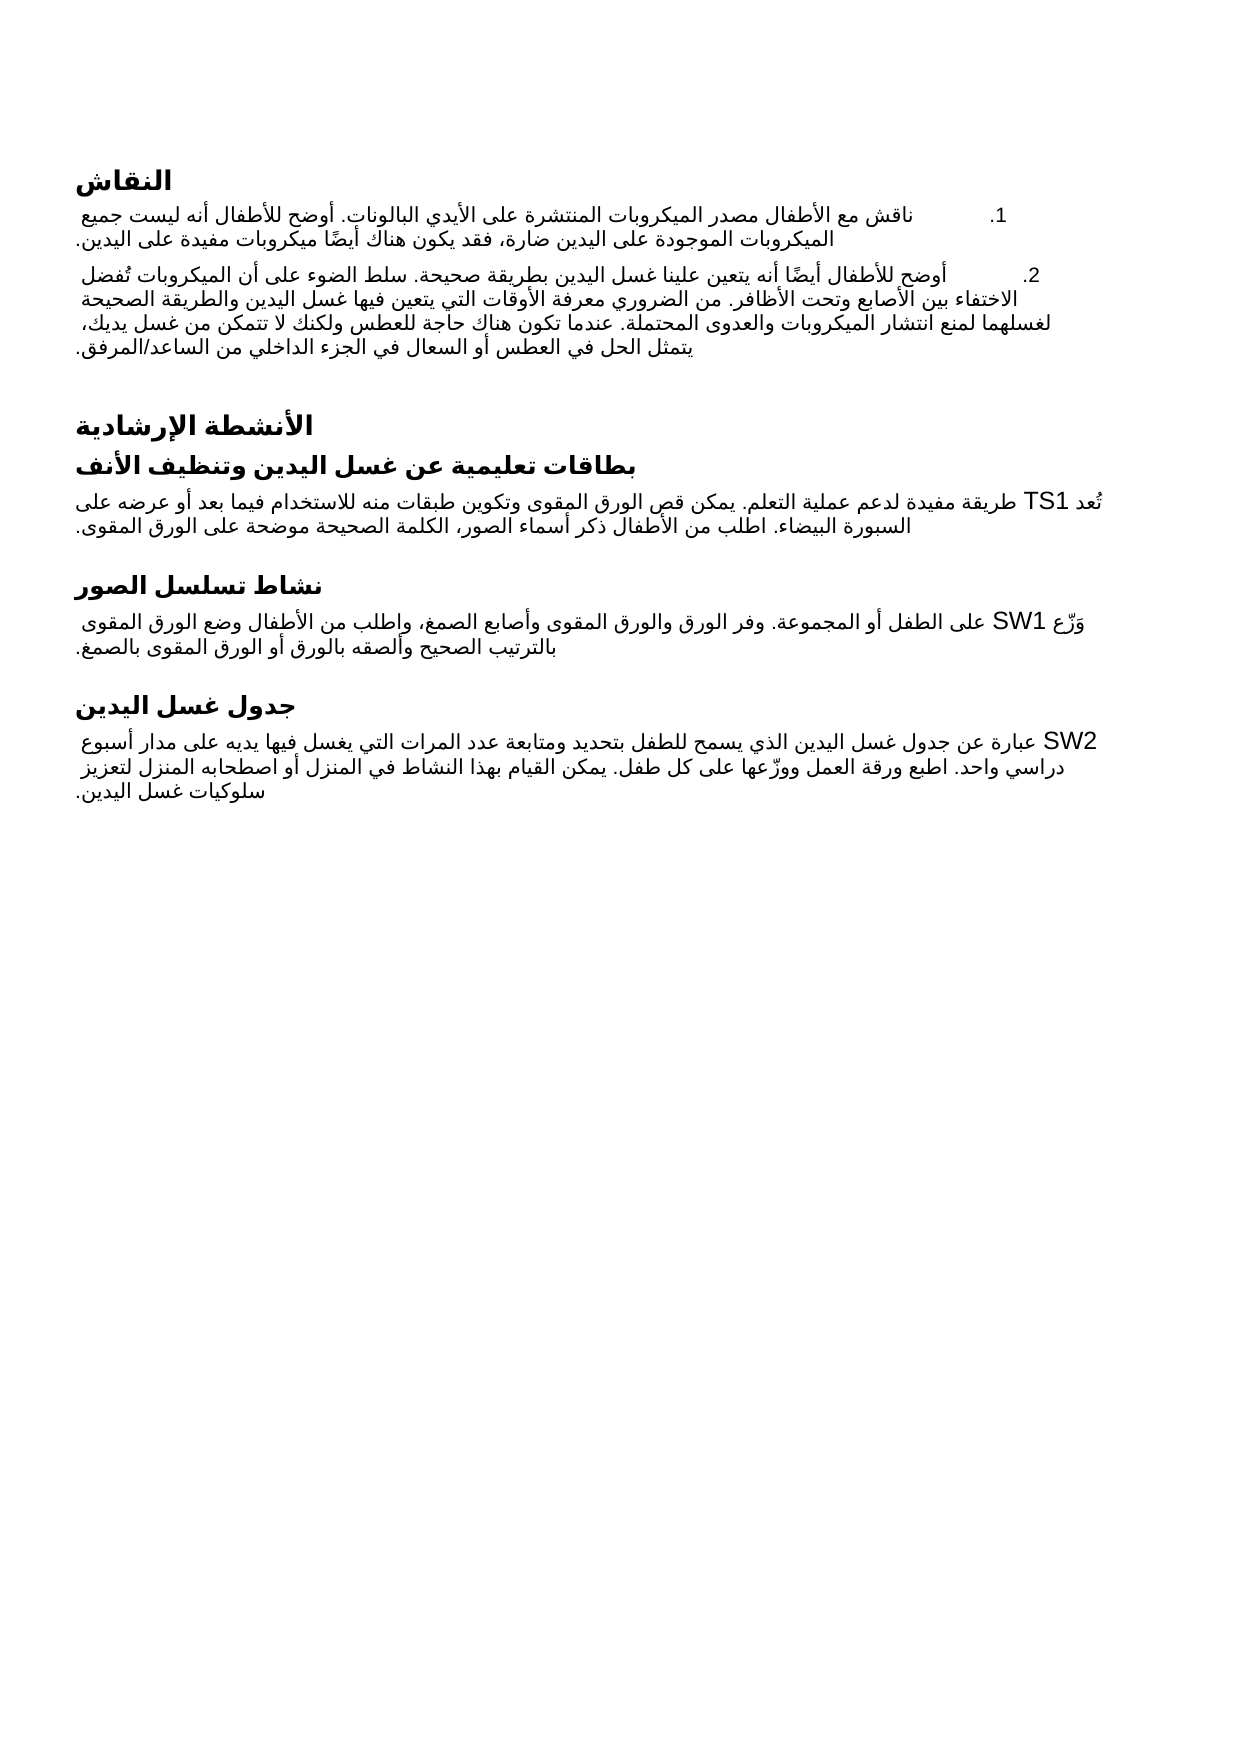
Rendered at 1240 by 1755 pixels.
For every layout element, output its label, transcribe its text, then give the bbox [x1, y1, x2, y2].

list ناقش مع الأطفال مصدر الميكروبات المنتشرة على الأيدي البالونات. أوضح للأطفال أنه ليست جميع الميكروبات الموجودة على اليدين ضارة، فقد يكون هناك أيضًا ميكروبات مفيدة على اليدين. [75, 203, 1063, 251]
subtitle جدول غسل اليدين [75, 691, 1107, 720]
subtitle نشاط تسلسل الصور [75, 571, 1107, 600]
subtitle النقاش [75, 165, 1107, 197]
list أوضح للأطفال أيضًا أنه يتعين علينا غسل اليدين بطريقة صحيحة. سلط الضوء على أن الميكروبات تُفضل الاختفاء بين الأصابع وتحت الأظافر. من الضروري معرفة الأوقات التي يتعين فيها غسل اليدين والطريقة الصحيحة لغسلهما لمنع انتشار الميكروبات والعدوى المحتملة. عندما تكون هناك حاجة للعطس ولكنك لا تتمكن من غسل يديك، يتمثل الحل في العطس أو السعال في الجزء الداخلي من الساعد/المرفق. [75, 263, 1063, 359]
text وَزّع SW1 على الطفل أو المجموعة. وفر الورق والورق المقوى وأصابع الصمغ، واطلب من الأطفال وضع الورق المقوى بالترتيب الصحيح وألصقه بالورق أو الورق المقوى بالصمغ. [75, 606, 1107, 658]
text SW2 عبارة عن جدول غسل اليدين الذي يسمح للطفل بتحديد ومتابعة عدد المرات التي يغسل فيها يديه على مدار أسبوع دراسي واحد. اطبع ورقة العمل ووزّعها على كل طفل. يمكن القيام بهذا النشاط في المنزل أو اصطحابه المنزل لتعزيز سلوكيات غسل اليدين. [75, 726, 1107, 802]
subtitle بطاقات تعليمية عن غسل اليدين وتنظيف الأنف [75, 451, 1107, 480]
subtitle الأنشطة الإرشادية [75, 410, 1107, 441]
text تُعد TS1 طريقة مفيدة لدعم عملية التعلم. يمكن قص الورق المقوى وتكوين طبقات منه للاستخدام فيما بعد أو عرضه على السبورة البيضاء. اطلب من الأطفال ذكر أسماء الصور، الكلمة الصحيحة موضحة على الورق المقوى. [75, 486, 1107, 538]
